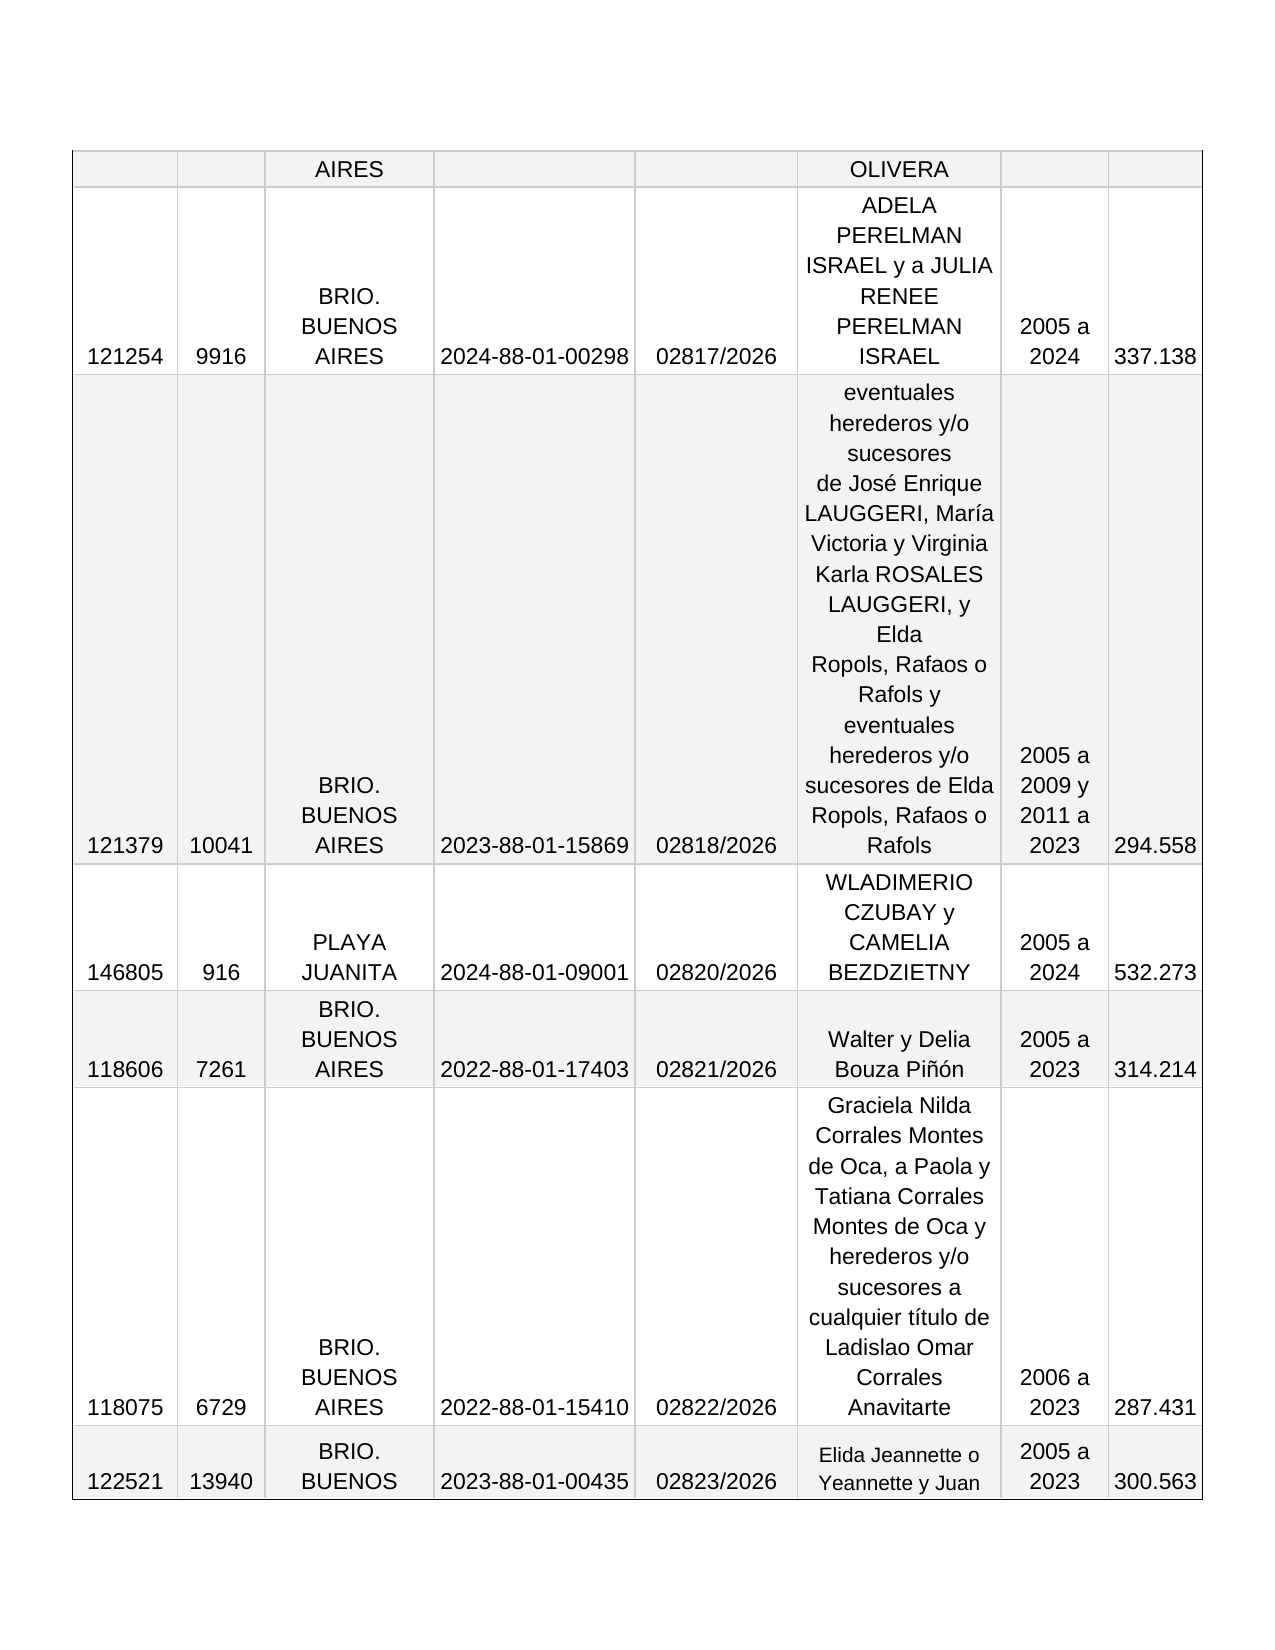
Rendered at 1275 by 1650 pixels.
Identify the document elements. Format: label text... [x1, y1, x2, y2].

table_cell 532.273 [1109, 865, 1202, 990]
table_cell 02823/2026 [636, 1426, 797, 1498]
table_cell 2023-88-01-15869 [435, 375, 634, 863]
table_cell 916 [178, 865, 264, 990]
table_cell 02820/2026 [636, 865, 797, 990]
table_cell [73, 152, 177, 186]
table_cell 02822/2026 [636, 1088, 797, 1425]
table_cell ADELA PERELMAN ISRAEL y a JULIA RENEE PERELMAN ISRAEL [798, 188, 1000, 373]
table_cell [1002, 152, 1108, 186]
table_cell BRIO. BUENOS AIRES [266, 188, 433, 373]
table_cell 02821/2026 [636, 991, 797, 1086]
table_cell 2024-88-01-00298 [435, 188, 634, 373]
table_cell PLAYA JUANITA [266, 865, 433, 990]
table_cell 2023-88-01-00435 [435, 1426, 634, 1498]
table_cell 2005 a 2024 [1002, 188, 1108, 373]
table_cell 294.558 [1109, 375, 1202, 863]
table_cell 121254 [73, 187, 177, 373]
table_cell [1109, 152, 1202, 186]
table_cell eventuales herederos y/o sucesores de José Enrique LAUGGERI, María Victoria y Virginia Karla ROSALES LAUGGERI, y Elda Ropols, Rafaos o Rafols y eventuales herederos y/o sucesores de Elda Ropols, Rafaos o Rafols [798, 375, 1000, 863]
table_cell BRIO. BUENOS AIRES [266, 1088, 433, 1425]
table_cell WLADIMERIO CZUBAY y CAMELIA BEZDZIETNY [798, 865, 1000, 990]
table_cell 9916 [178, 188, 264, 373]
table_cell 118606 [73, 991, 177, 1086]
table_cell Walter y Delia Bouza Piñón [798, 991, 1000, 1086]
table_cell AIRES [266, 152, 433, 186]
table_cell 02818/2026 [636, 375, 797, 863]
table_cell BRIO. BUENOS AIRES [266, 991, 433, 1086]
table_cell 122521 [73, 1426, 177, 1498]
table_cell 6729 [178, 1088, 264, 1425]
table_cell 300.563 [1109, 1426, 1202, 1498]
table_cell 10041 [178, 375, 264, 863]
table_cell BRIO. BUENOS AIRES [266, 375, 433, 863]
table_cell 2024-88-01-09001 [435, 865, 634, 990]
table_cell 2005 a 2024 [1002, 865, 1108, 990]
table_cell Graciela Nilda Corrales Montes de Oca, a Paola y Tatiana Corrales Montes de Oca y herederos y/o sucesores a cualquier título de Ladislao Omar Corrales Anavitarte [798, 1088, 1000, 1425]
table_cell BRIO. BUENOS [266, 1426, 433, 1498]
table_cell Elida Jeannette o Yeannette y Juan [798, 1426, 1000, 1498]
table_cell 146805 [73, 864, 177, 990]
table_cell 2006 a 2023 [1002, 1088, 1108, 1425]
table_cell 02817/2026 [636, 188, 797, 373]
table_cell 287.431 [1109, 1088, 1202, 1425]
table_cell 13940 [178, 1426, 264, 1498]
table_cell OLIVERA [798, 152, 1000, 186]
table_cell 2005 a 2023 [1002, 1426, 1108, 1498]
table_cell 7261 [178, 991, 264, 1086]
table_cell 121379 [73, 375, 177, 863]
table_cell [435, 152, 634, 186]
table_cell 337.138 [1109, 188, 1202, 373]
table_cell 2005 a 2009 y 2011 a 2023 [1002, 375, 1108, 863]
table_cell 2022-88-01-15410 [435, 1088, 634, 1425]
table_cell 2022-88-01-17403 [435, 991, 634, 1086]
table_cell 314.214 [1109, 991, 1202, 1086]
table_cell 2005 a 2023 [1002, 991, 1108, 1086]
table_cell [178, 152, 264, 186]
table_cell 118075 [73, 1088, 177, 1425]
table_cell [636, 152, 797, 186]
